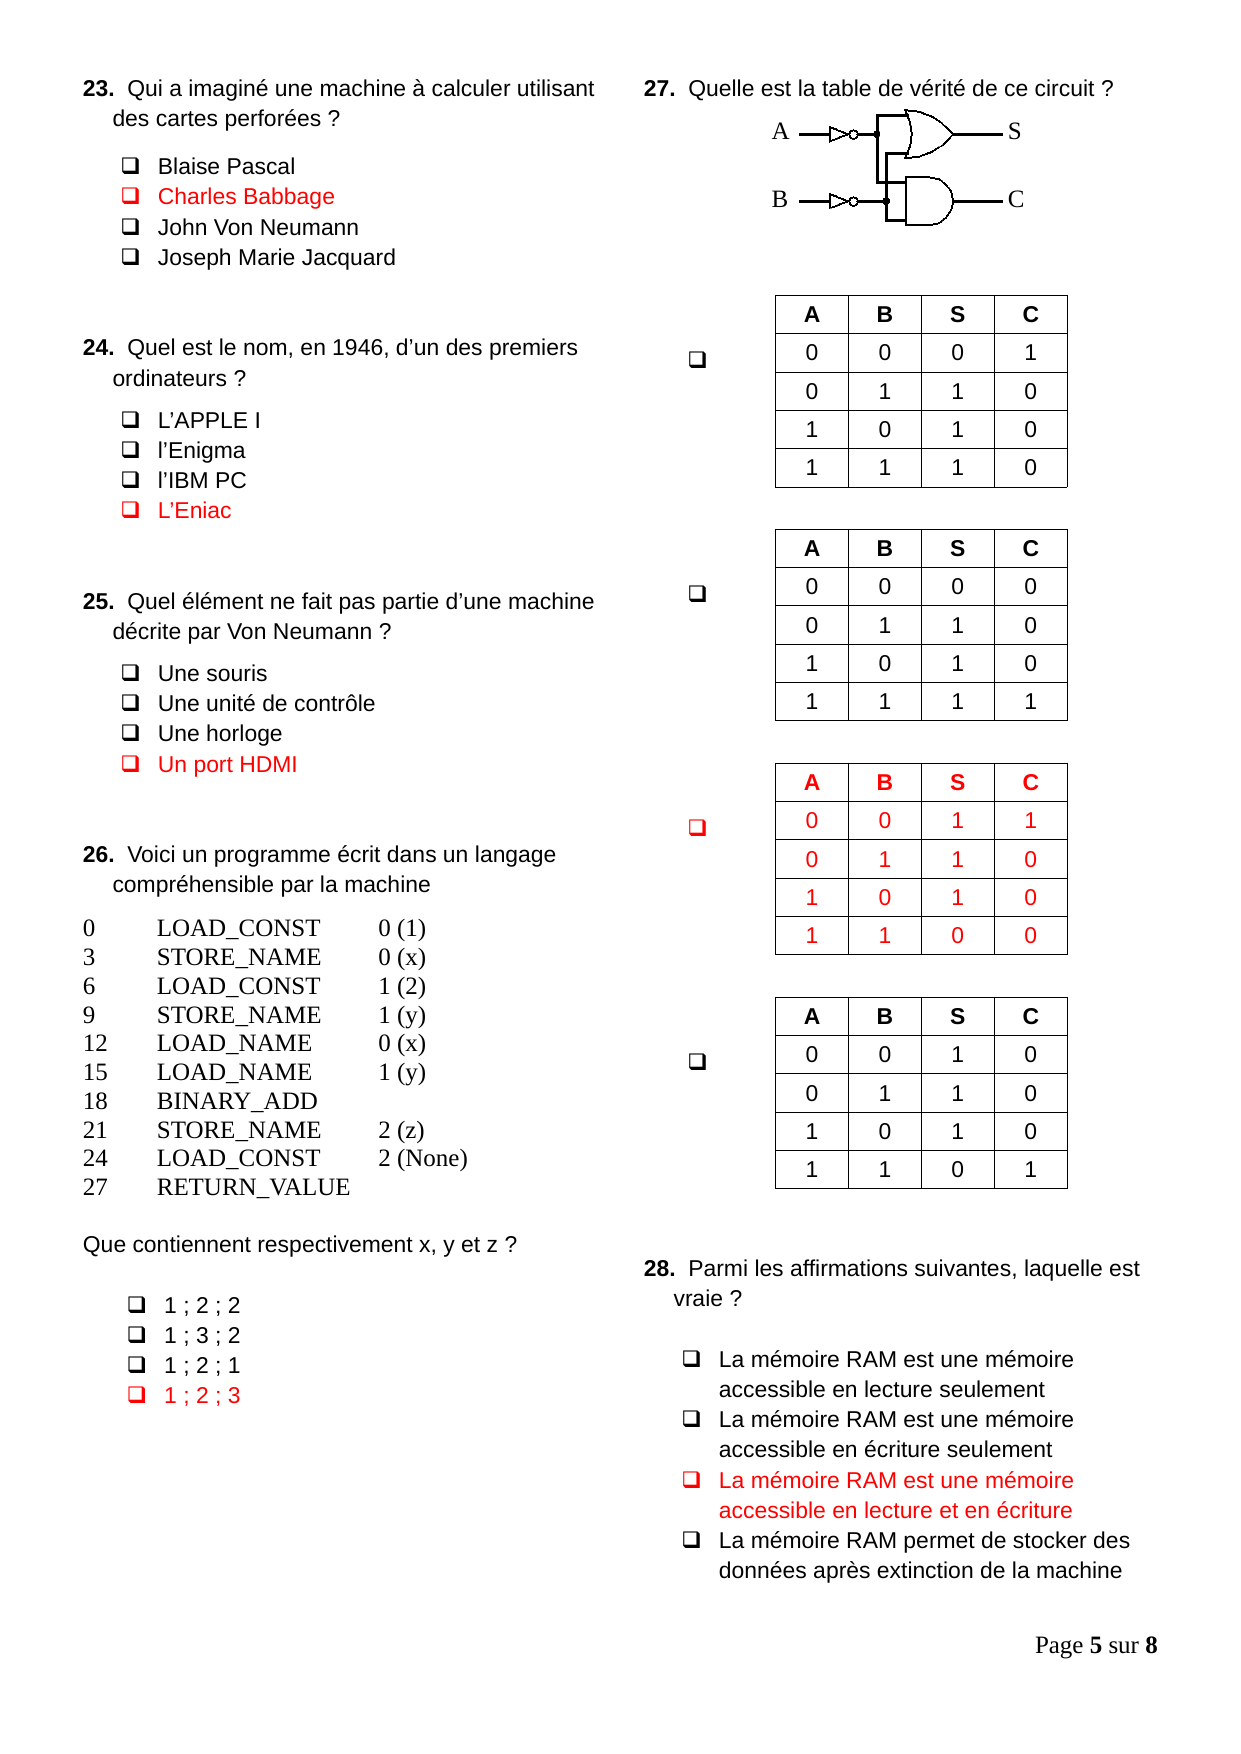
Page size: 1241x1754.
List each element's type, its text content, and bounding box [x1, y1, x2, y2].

list 1 ; 3 ; 2 [126, 1322, 596, 1348]
table_cell 0 [995, 606, 1067, 644]
table_header C [995, 296, 1067, 333]
table_cell 1 [922, 879, 994, 916]
table_cell [644, 727, 719, 961]
table_header B [849, 998, 921, 1035]
table_cell 1 [849, 373, 921, 410]
table_cell 0 [922, 1151, 994, 1188]
table_cell 1 [995, 1151, 1067, 1188]
table_cell [644, 961, 719, 1195]
table_cell 1 [922, 645, 994, 682]
table_cell 1 [922, 1113, 994, 1150]
table_cell 0 [776, 840, 848, 878]
table_cell 0 [995, 449, 1067, 486]
table_cell 1 [922, 411, 994, 448]
table_cell 1 [922, 802, 994, 839]
table_header S [922, 764, 994, 801]
table_cell 1 [776, 683, 848, 720]
table_cell 1 [776, 1113, 848, 1150]
text 3 STORE_NAME 0 (x) [83, 942, 596, 971]
table_cell 1 [776, 411, 848, 448]
list 1 ; 2 ; 3 [126, 1382, 596, 1408]
picture [795, 105, 1006, 229]
table_cell 1 [849, 449, 921, 486]
table_cell 0 [849, 1036, 921, 1073]
table_cell 0 [922, 334, 994, 371]
text 24 LOAD_CONST 2 (None) [83, 1143, 596, 1172]
list Quelle est la table de vérité de ce circuit ? [644, 75, 1157, 101]
table_cell 0 [995, 645, 1067, 682]
table_cell 0 [995, 840, 1067, 878]
table_cell 0 [849, 879, 921, 916]
table_header C [995, 530, 1067, 567]
list l’IBM PC [120, 467, 596, 493]
table_cell 0 [776, 1036, 848, 1073]
list La mémoire RAM permet de stocker des données après extinction de la machine [681, 1527, 1157, 1583]
table_cell 0 [849, 334, 921, 371]
table_cell 1 [849, 917, 921, 954]
table_cell 1 [849, 1151, 921, 1188]
text 18 BINARY_ADD [83, 1086, 596, 1115]
table_cell 0 [995, 568, 1067, 605]
table_cell 0 [849, 802, 921, 839]
table_cell 1 [922, 683, 994, 720]
table_cell 1 [849, 606, 921, 644]
text 9 STORE_NAME 1 (y) [83, 1000, 596, 1028]
table_cell 1 [849, 683, 921, 720]
table_cell 1 [922, 1036, 994, 1073]
table_cell 1 [849, 1074, 921, 1112]
list L’APPLE I [120, 407, 596, 433]
table_header [644, 259, 719, 493]
table_cell [719, 493, 1152, 727]
list Qui a imaginé une machine à calculer utilisant des cartes perforées ? [83, 75, 596, 132]
list Une souris [120, 660, 596, 686]
table_cell 0 [849, 411, 921, 448]
table_header A [776, 530, 848, 567]
table_cell 0 [922, 568, 994, 605]
table_cell 1 [776, 879, 848, 916]
table_cell 0 [995, 1036, 1067, 1073]
table_cell 1 [922, 449, 994, 486]
list La mémoire RAM est une mémoire accessible en lecture seulement [681, 1346, 1157, 1402]
table_header A [776, 296, 848, 333]
table_header B [849, 764, 921, 801]
table_cell 0 [776, 568, 848, 605]
table_cell 0 [995, 411, 1067, 448]
table_cell 0 [995, 1113, 1067, 1150]
list Une unité de contrôle [120, 690, 596, 717]
text 0 LOAD_CONST 0 (1) [83, 913, 596, 942]
table_cell 0 [995, 373, 1067, 410]
table_cell 0 [849, 1113, 921, 1150]
list Quel élément ne fait pas partie d’une machine décrite par Von Neumann ? [83, 588, 596, 644]
table_header S [922, 296, 994, 333]
table_cell 0 [922, 917, 994, 954]
table_cell 0 [776, 1074, 848, 1112]
table_cell 0 [776, 606, 848, 644]
table_cell 0 [776, 334, 848, 371]
table_header S [922, 998, 994, 1035]
table_cell 1 [776, 645, 848, 682]
table_header A [776, 764, 848, 801]
table_header S [922, 530, 994, 567]
table_cell 0 [995, 879, 1067, 916]
list Parmi les affirmations suivantes, laquelle est vraie ? [644, 1255, 1157, 1312]
table_cell 0 [776, 373, 848, 410]
table_header C [995, 764, 1067, 801]
text Que contiennent respectivement x, y et z ? [83, 1231, 596, 1257]
table_header [719, 259, 1152, 493]
table_header B [849, 296, 921, 333]
list Charles Babbage [120, 183, 596, 210]
table_cell 1 [776, 1151, 848, 1188]
table_cell 1 [776, 449, 848, 486]
table_header A [776, 998, 848, 1035]
table_cell 1 [776, 917, 848, 954]
table_cell 0 [849, 568, 921, 605]
list La mémoire RAM est une mémoire accessible en écriture seulement [681, 1406, 1157, 1463]
table_cell 1 [995, 334, 1067, 371]
table_cell 1 [922, 606, 994, 644]
list L’Eniac [120, 497, 596, 523]
list John Von Neumann [120, 213, 596, 240]
table_cell 1 [922, 373, 994, 410]
table_cell [719, 961, 1152, 1195]
table_cell 1 [995, 683, 1067, 720]
table_cell 1 [995, 802, 1067, 839]
table_header C [995, 998, 1067, 1035]
table_cell 0 [995, 917, 1067, 954]
table_cell 1 [922, 840, 994, 878]
text 12 LOAD_NAME 0 (x) [83, 1028, 596, 1057]
table_cell 0 [995, 1074, 1067, 1112]
list l’Enigma [120, 437, 596, 463]
table_cell [644, 493, 719, 727]
list 1 ; 2 ; 1 [126, 1352, 596, 1378]
table_cell [719, 727, 1152, 961]
text 15 LOAD_NAME 1 (y) [83, 1057, 596, 1086]
list 1 ; 2 ; 2 [126, 1292, 596, 1318]
list Quel est le nom, en 1946, d’un des premiers ordinateurs ? [83, 334, 596, 391]
text 21 STORE_NAME 2 (z) [83, 1115, 596, 1143]
list Joseph Marie Jacquard [120, 244, 596, 270]
table_cell 0 [849, 645, 921, 682]
table_header B [849, 530, 921, 567]
table_cell 1 [922, 1074, 994, 1112]
text 27 RETURN_VALUE [83, 1172, 596, 1201]
text 6 LOAD_CONST 1 (2) [83, 971, 596, 1000]
list Un port HDMI [120, 751, 596, 777]
list Voici un programme écrit dans un langage compréhensible par la machine [83, 841, 596, 898]
list Blaise Pascal [120, 153, 596, 179]
table_cell 1 [849, 840, 921, 878]
list Une horloge [120, 720, 596, 747]
table_cell 0 [776, 802, 848, 839]
list La mémoire RAM est une mémoire accessible en lecture et en écriture [681, 1467, 1157, 1523]
